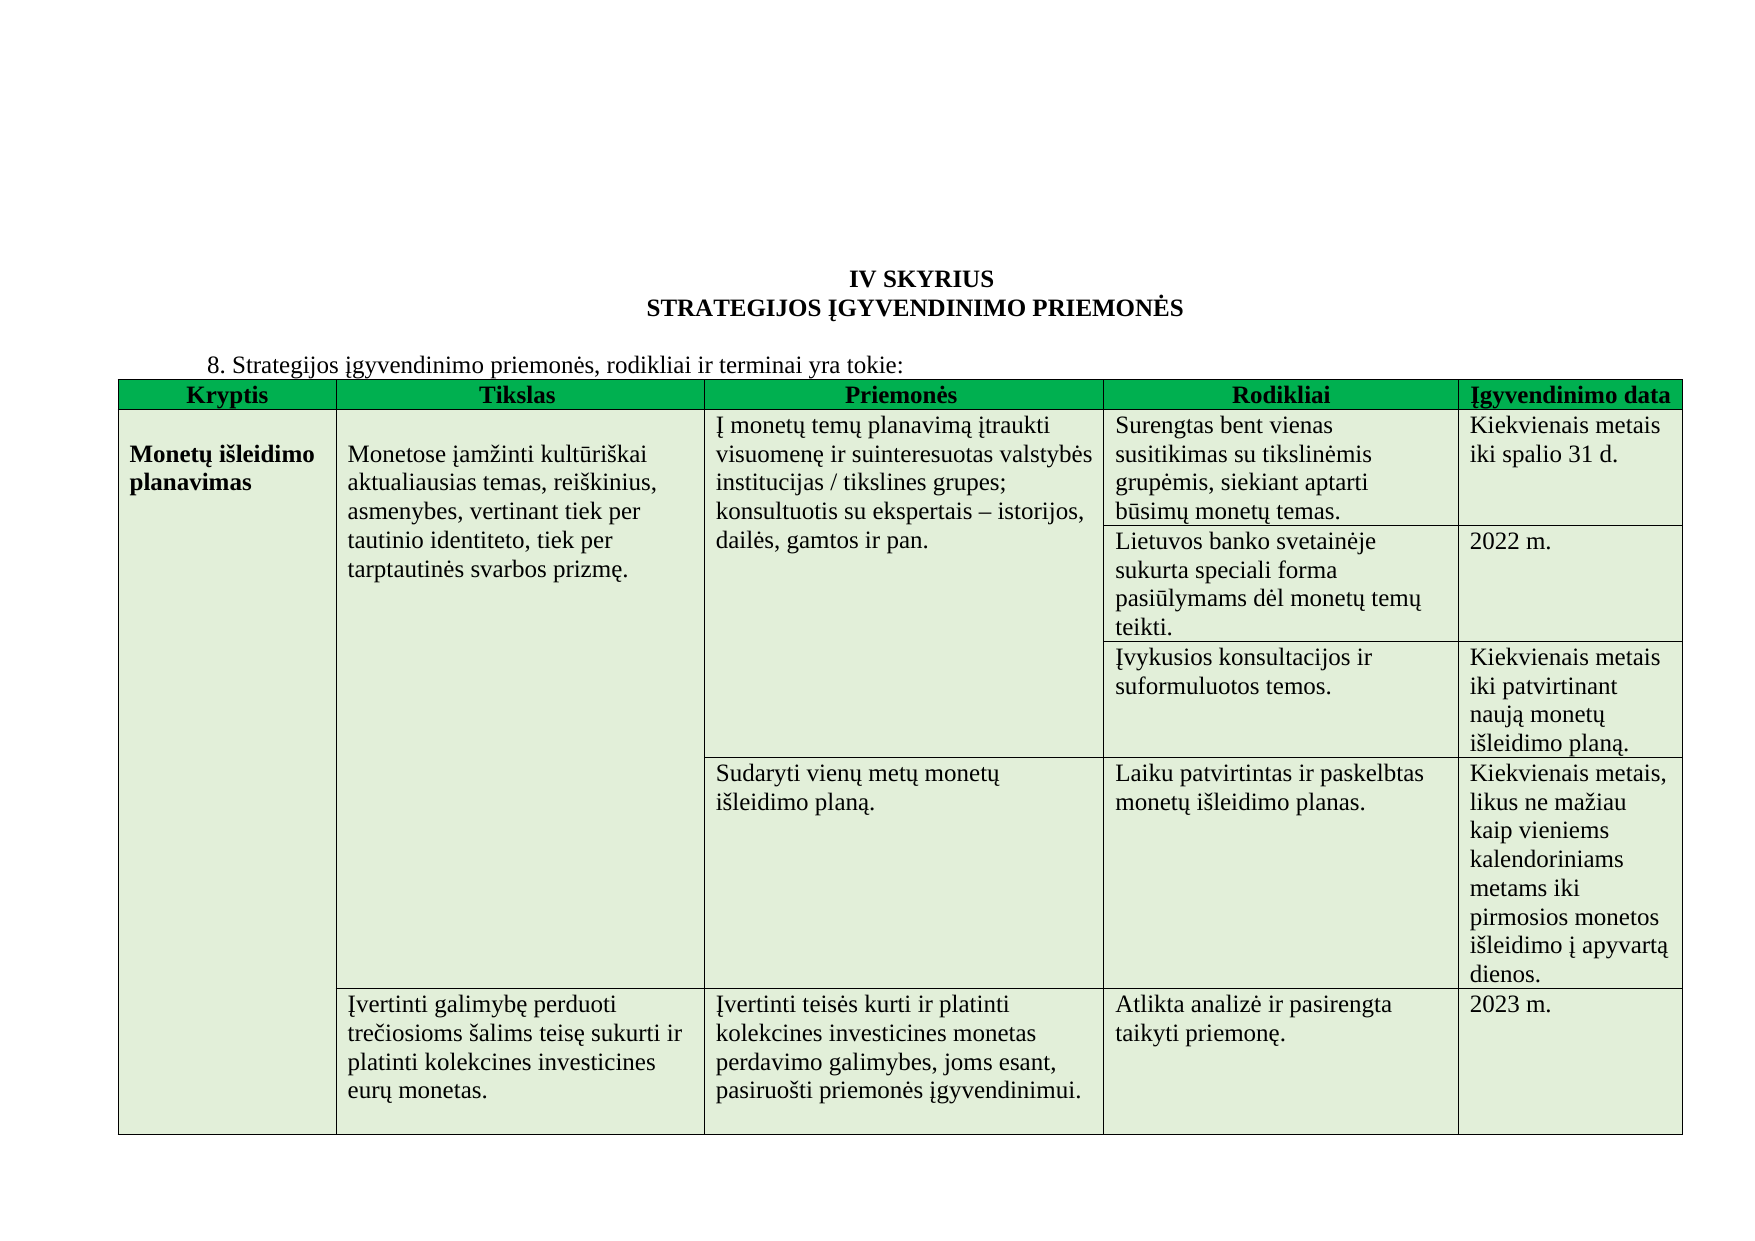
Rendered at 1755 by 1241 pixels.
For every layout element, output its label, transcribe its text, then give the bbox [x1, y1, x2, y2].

table_header Įgyvendinimo data [1459, 380, 1682, 409]
table_cell Atlikta analizė ir pasirengta taikyti priemonę. [1104, 989, 1458, 1134]
table_cell Kiekvienais metais iki spalio 31 d. [1459, 410, 1682, 525]
table_cell Įvertinti galimybę perduoti trečiosioms šalims teisę sukurti ir platinti kolekcines investicines eurų monetas. [337, 989, 704, 1134]
table_cell 2022 m. [1459, 526, 1682, 641]
table_header Priemonės [705, 380, 1103, 409]
table_header Kryptis [119, 380, 336, 409]
table_cell Monetose įamžinti kultūriškai aktualiausias temas, reiškinius, asmenybes, vertinant tiek per tautinio identiteto, tiek per tarptautinės svarbos prizmę. [337, 410, 704, 988]
table_cell Sudaryti vienų metų monetų išleidimo planą. [705, 758, 1103, 988]
table_cell Laiku patvirtintas ir paskelbtas monetų išleidimo planas. [1104, 758, 1458, 988]
table_cell Lietuvos banko svetainėje sukurta speciali forma pasiūlymams dėl monetų temų teikti. [1104, 526, 1458, 641]
table_cell 2023 m. [1459, 989, 1682, 1134]
table_cell Surengtas bent vienas susitikimas su tikslinėmis grupėmis, siekiant aptarti būsimų monetų temas. [1104, 410, 1458, 525]
table_cell Į monetų temų planavimą įtraukti visuomenę ir suinteresuotas valstybės institucijas / tikslines grupes; konsultuotis su ekspertais – istorijos, dailės, gamtos ir pan. [705, 410, 1103, 757]
table_cell Įvykusios konsultacijos ir suformuluotos temos. [1104, 642, 1458, 757]
table_header Tikslas [337, 380, 704, 409]
table_cell Kiekvienais metais iki patvirtinant naują monetų išleidimo planą. [1459, 642, 1682, 757]
table_cell Monetų išleidimo planavimas [119, 410, 336, 1134]
table_cell Įvertinti teisės kurti ir platinti kolekcines investicines monetas perdavimo galimybes, joms esant, pasiruošti priemonės įgyvendinimui. [705, 989, 1103, 1134]
text STRATEGIJOS ĮGYVENDINIMO PRIEMONĖS [118, 293, 1636, 322]
text 8. Strategijos įgyvendinimo priemonės, rodikliai ir terminai yra tokie: [118, 350, 1636, 379]
table_cell Kiekvienais metais, likus ne mažiau kaip vieniems kalendoriniams metams iki pirmosios monetos išleidimo į apyvartą dienos. [1459, 758, 1682, 988]
text IV SKYRIUS [118, 264, 1636, 293]
table_header Rodikliai [1104, 380, 1458, 409]
